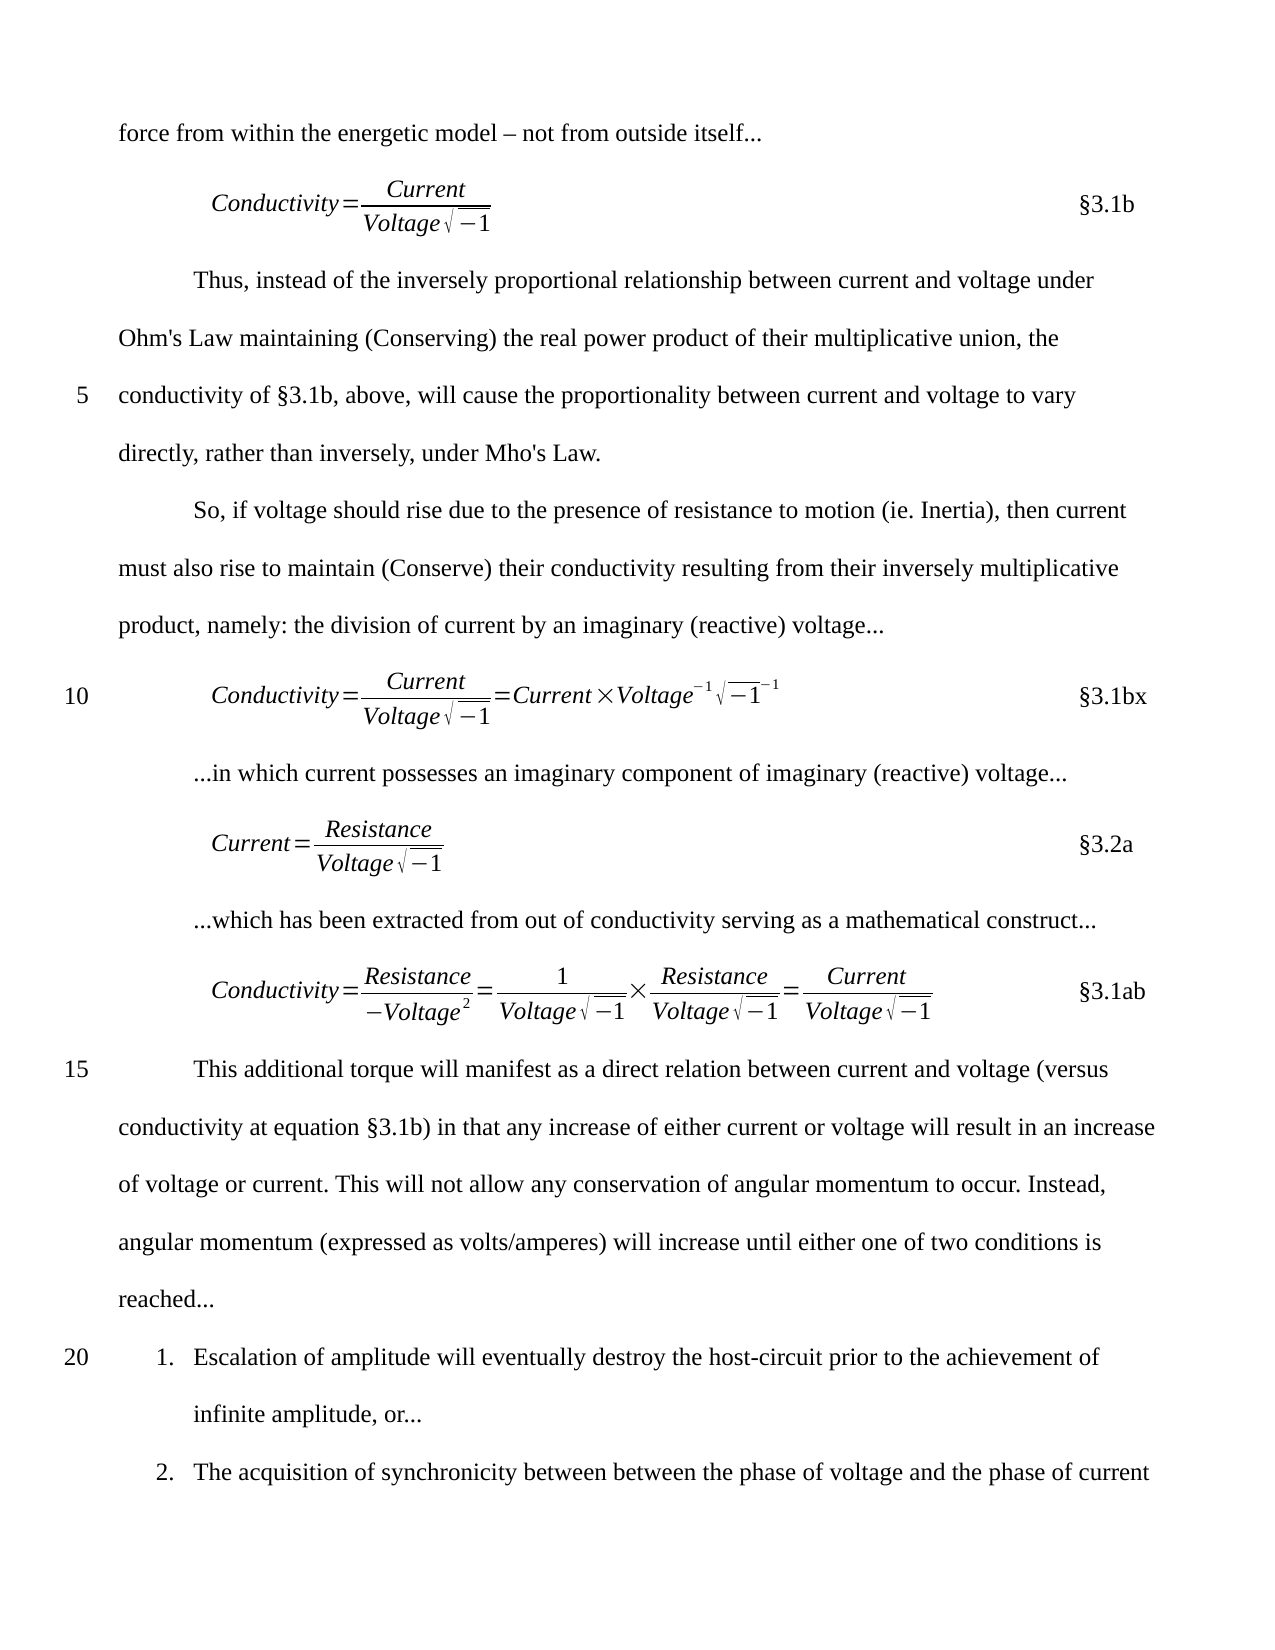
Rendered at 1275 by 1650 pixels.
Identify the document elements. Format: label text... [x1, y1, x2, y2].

text §3.1b [118, 176, 1157, 237]
text ...which has been extracted from out of conductivity serving as a mathematical construct... [118, 905, 1157, 934]
list Escalation of amplitude will eventually destroy the host-circuit prior to the achievement of infinite amplitude, or... [156, 1342, 1157, 1428]
text force from within the energetic model – not from outside itself... [118, 118, 1157, 147]
text §3.1ab [118, 963, 1157, 1025]
text This additional torque will manifest as a direct relation between current and voltage (versus conductivity at equation §3.1b) in that any increase of either current or voltage will result in an increase of voltage or current. This will not allow any conservation of angular momentum to occur. Instead, angular momentum (expressed as volts/amperes) will increase until either one of two conditions is reached... [118, 1054, 1157, 1313]
text §3.1bx [118, 668, 1157, 729]
text ...in which current possesses an imaginary component of imaginary (reactive) voltage... [118, 758, 1157, 787]
text So, if voltage should rise due to the presence of resistance to motion (ie. Inertia), then current must also rise to maintain (Conserve) their conductivity resulting from their inversely multiplicative product, namely: the division of current by an imaginary (reactive) voltage... [118, 496, 1157, 639]
list The acquisition of synchronicity between between the phase of voltage and the phase of current [156, 1457, 1157, 1485]
text Thus, instead of the inversely proportional relationship between current and voltage under Ohm's Law maintaining (Conserving) the real power product of their multiplicative union, the conductivity of §3.1b, above, will cause the proportionality between current and voltage to vary directly, rather than inversely, under Mho's Law. [118, 266, 1157, 467]
text §3.2a [118, 815, 1157, 877]
